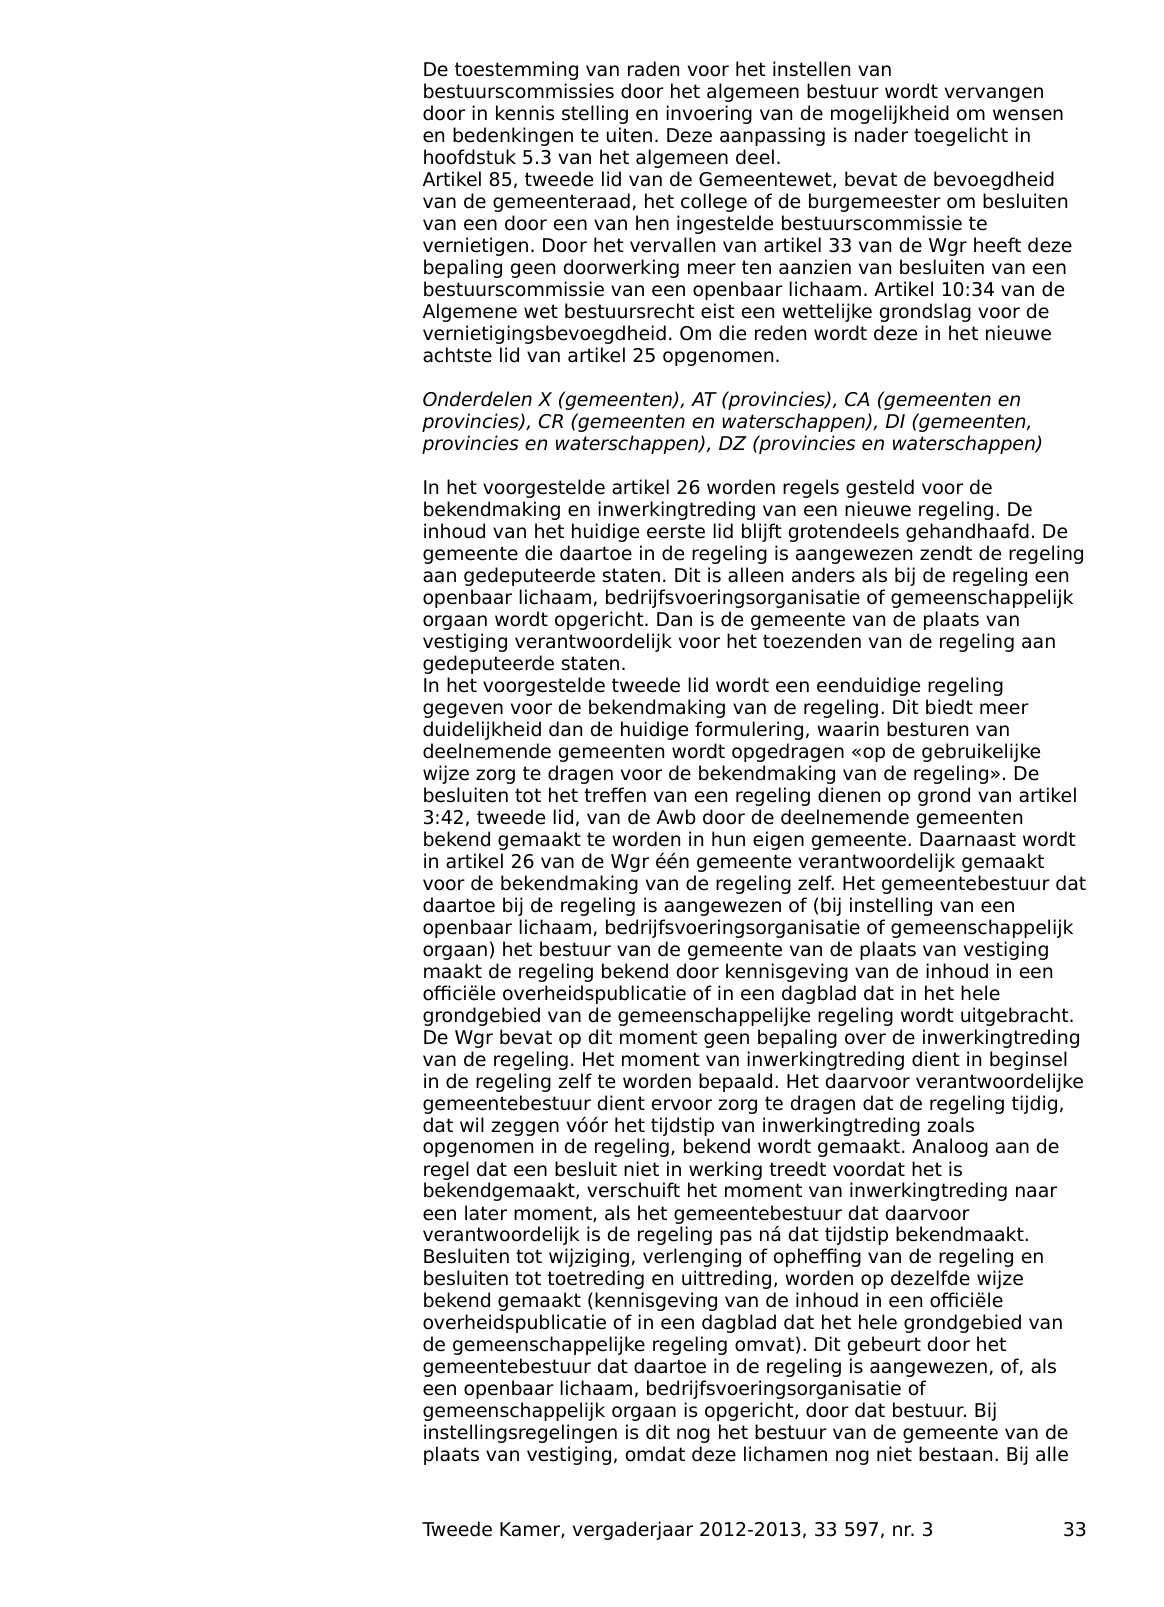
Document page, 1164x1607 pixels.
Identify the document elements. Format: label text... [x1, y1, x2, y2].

text De Wgr bevat op dit moment geen bepaling over de inwerkingtreding van de regeling. Het moment van inwerkingtreding dient in beginsel in de regeling zelf te worden bepaald. Het daarvoor verantwoordelijke gemeentebestuur dient ervoor zorg te dragen dat de regeling tijdig, dat wil zeggen vóór het tijdstip van inwerkingtreding zoals opgenomen in de regeling, bekend wordt gemaakt. Analoog aan de regel dat een besluit niet in werking treedt voordat het is bekendgemaakt, verschuift het moment van inwerkingtreding naar een later moment, als het gemeentebestuur dat daarvoor verantwoordelijk is de regeling pas ná dat tijdstip bekendmaakt. [422, 1027, 1087, 1246]
text De toestemming van raden voor het instellen van bestuurscommissies door het algemeen bestuur wordt vervangen door in kennis stelling en invoering van de mogelijkheid om wensen en bedenkingen te uiten. Deze aanpassing is nader toegelicht in hoofdstuk 5.3 van het algemeen deel. [422, 59, 1087, 169]
text In het voorgestelde artikel 26 worden regels gesteld voor de bekendmaking en inwerkingtreding van een nieuwe regeling. De inhoud van het huidige eerste lid blijft grotendeels gehandhaafd. De gemeente die daartoe in de regeling is aangewezen zendt de regeling aan gedeputeerde staten. Dit is alleen anders als bij de regeling een openbaar lichaam, bedrijfsvoeringsorganisatie of gemeenschappelijk orgaan wordt opgericht. Dan is de gemeente van de plaats van vestiging verantwoordelijk voor het toezenden van de regeling aan gedeputeerde staten. [422, 477, 1087, 675]
subtitle Onderdelen X (gemeenten), AT (provincies), CA (gemeenten en provincies), CR (gemeenten en waterschappen), DI (gemeenten, provincies en waterschappen), DZ (provincies en waterschappen) [422, 389, 1087, 455]
text In het voorgestelde tweede lid wordt een eenduidige regeling gegeven voor de bekendmaking van de regeling. Dit biedt meer duidelijkheid dan de huidige formulering, waarin besturen van deelnemende gemeenten wordt opgedragen «op de gebruikelijke wijze zorg te dragen voor de bekendmaking van de regeling». De besluiten tot het treffen van een regeling dienen op grond van artikel 3:42, tweede lid, van de Awb door de deelnemende gemeenten bekend gemaakt te worden in hun eigen gemeente. Daarnaast wordt in artikel 26 van de Wgr één gemeente verantwoordelijk gemaakt voor de bekendmaking van de regeling zelf. Het gemeentebestuur dat daartoe bij de regeling is aangewezen of (bij instelling van een openbaar lichaam, bedrijfsvoeringsorganisatie of gemeenschappelijk orgaan) het bestuur van de gemeente van de plaats van vestiging maakt de regeling bekend door kennisgeving van de inhoud in een officiële overheidspublicatie of in een dagblad dat in het hele grondgebied van de gemeenschappelijke regeling wordt uitgebracht. [422, 675, 1087, 1027]
text Artikel 85, tweede lid van de Gemeentewet, bevat de bevoegdheid van de gemeenteraad, het college of de burgemeester om besluiten van een door een van hen ingestelde bestuurscommissie te vernietigen. Door het vervallen van artikel 33 van de Wgr heeft deze bepaling geen doorwerking meer ten aanzien van besluiten van een bestuurscommissie van een openbaar lichaam. Artikel 10:34 van de Algemene wet bestuursrecht eist een wettelijke grondslag voor de vernietigingsbevoegdheid. Om die reden wordt deze in het nieuwe achtste lid van artikel 25 opgenomen. [422, 169, 1087, 367]
text Besluiten tot wijziging, verlenging of opheffing van de regeling en besluiten tot toetreding en uittreding, worden op dezelfde wijze bekend gemaakt (kennisgeving van de inhoud in een officiële overheidspublicatie of in een dagblad dat het hele grondgebied van de gemeenschappelijke regeling omvat). Dit gebeurt door het gemeentebestuur dat daartoe in de regeling is aangewezen, of, als een openbaar lichaam, bedrijfsvoeringsorganisatie of gemeenschappelijk orgaan is opgericht, door dat bestuur. Bij instellingsregelingen is dit nog het bestuur van de gemeente van de plaats van vestiging, omdat deze lichamen nog niet bestaan. Bij alle [422, 1246, 1087, 1466]
